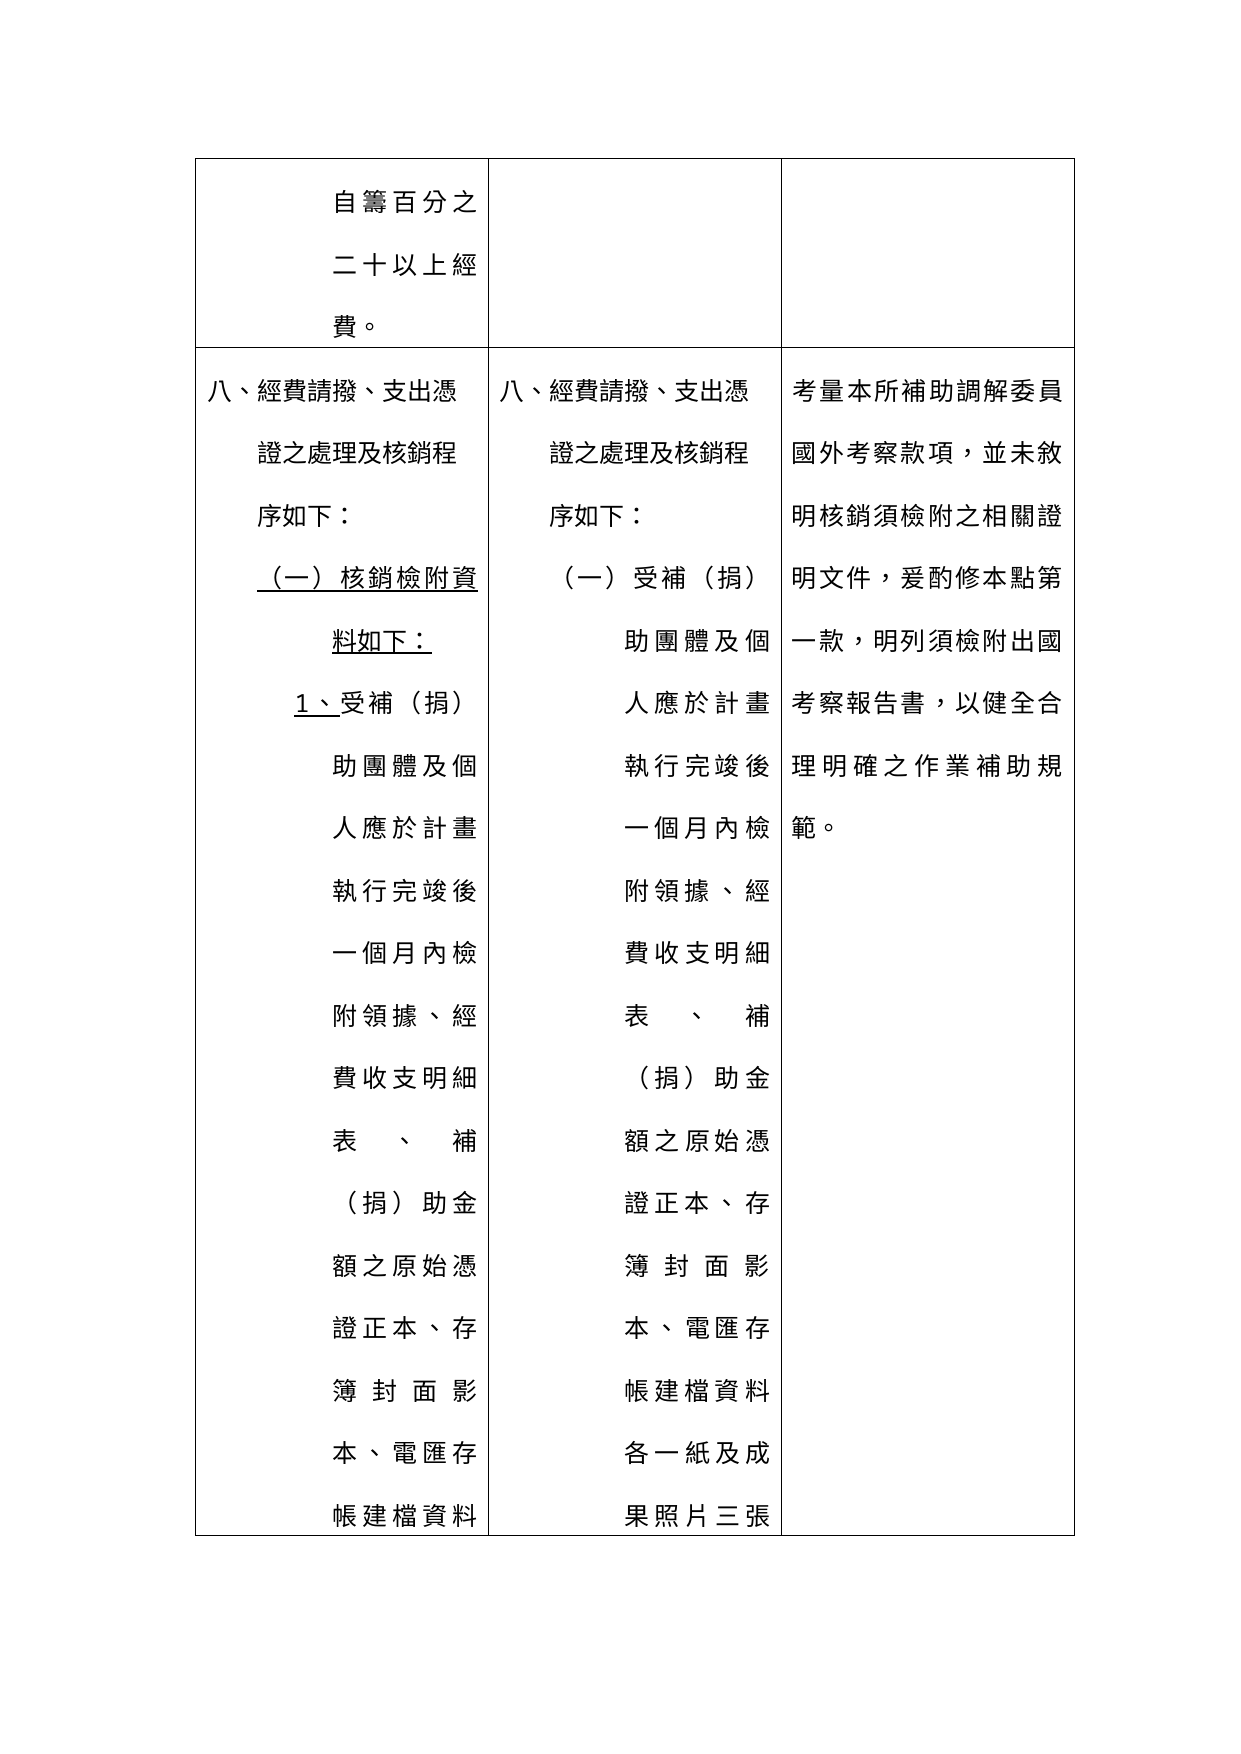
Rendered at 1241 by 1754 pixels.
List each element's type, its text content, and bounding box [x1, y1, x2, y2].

table_cell [782, 159, 1074, 347]
table_cell 考量本所補助調解委員國外考察款項，並未敘明核銷須檢附之相關證明文件，爰酌修本點第一款，明列須檢附出國考察報告書，以健全合理明確之作業補助規範。 [782, 348, 1074, 1535]
table_cell [489, 159, 781, 347]
table_cell 八、經費請撥、支出憑證之處理及核銷程序如下： （一）核銷檢附資料如下： 1、受補（捐）助團體及個人應於計畫執行完竣後一個月內檢附領據、經費收支明細表、補（捐）助金額之原始憑證正本、存簿封面影本、電匯存帳建檔資料 [196, 348, 488, 1535]
table_cell 自籌百分之二十以上經費。 [196, 159, 488, 347]
table_cell 八、經費請撥、支出憑證之處理及核銷程序如下： （一）受補（捐）助團體及個人應於計畫執行完竣後一個月內檢附領據、經費收支明細表、補（捐）助金額之原始憑證正本、存簿封面影本、電匯存帳建檔資料各一紙及成果照片三張 [489, 348, 781, 1535]
